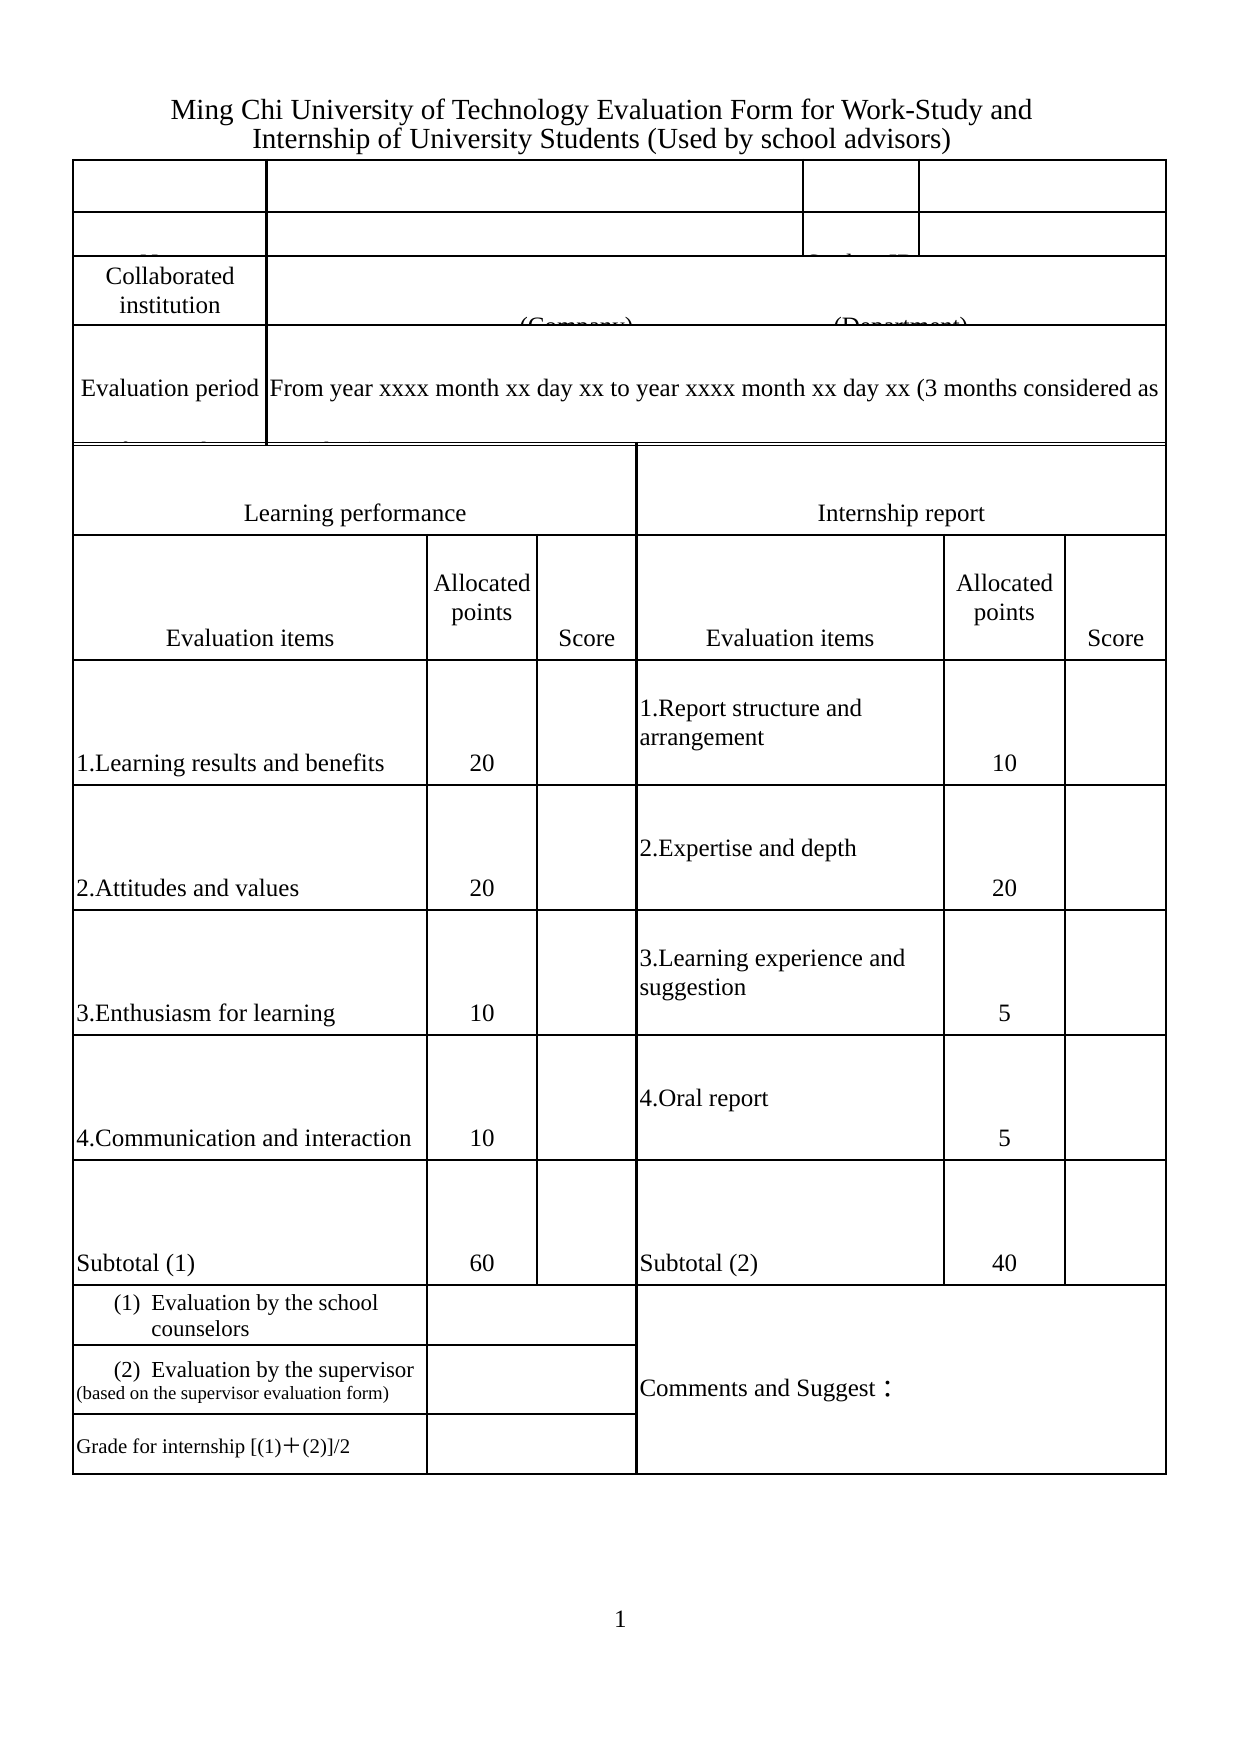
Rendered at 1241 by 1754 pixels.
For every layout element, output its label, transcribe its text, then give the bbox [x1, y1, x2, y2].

table_cell [538, 786, 635, 909]
table_cell 2.Attitudes and values [74, 786, 426, 909]
table_cell Name [74, 213, 265, 254]
table_cell Comments and Suggest： [638, 1286, 1165, 1473]
table_header Department of xx, year x [268, 161, 802, 211]
table_cell 10 [428, 911, 536, 1034]
table_cell Evaluation by the supervisor (based on the supervisor evaluation form) [74, 1346, 426, 1413]
table_cell [1066, 911, 1165, 1034]
table_cell 4.Oral report [638, 1036, 943, 1159]
table_cell [538, 661, 635, 784]
table_cell Grade for internship [(1)＋(2)]/2 [74, 1415, 426, 1473]
table_cell 40 [945, 1161, 1064, 1284]
table_cell 3.Enthusiasm for learning [74, 911, 426, 1034]
table_header Class [74, 161, 265, 211]
table_cell Evaluation items [638, 536, 943, 659]
table_cell Score [538, 536, 635, 659]
table_cell 20 [428, 661, 536, 784]
table_cell [1066, 661, 1165, 784]
table_header Phase [804, 161, 918, 211]
table_cell [538, 1161, 635, 1284]
table_cell 1.Learning results and benefits [74, 661, 426, 784]
table_header [920, 161, 1165, 211]
table_cell Allocated points [428, 536, 536, 659]
table_cell 4.Communication and interaction [74, 1036, 426, 1159]
table_cell 20 [945, 786, 1064, 909]
table_cell 10 [945, 661, 1064, 784]
table_cell 5 [945, 1036, 1064, 1159]
table_cell Evaluation items [74, 536, 426, 659]
table_cell 5 [945, 911, 1064, 1034]
table_cell From year xxxx month xx day xx to year xxxx month xx day xx (3 months considered as one phase) [268, 326, 1165, 442]
table_cell Collaborated institution [74, 257, 265, 324]
table_cell 20 [428, 786, 536, 909]
table_cell [920, 213, 1165, 254]
table_cell Learning performance [74, 446, 635, 534]
table_cell 10 [428, 1036, 536, 1159]
table_cell [538, 911, 635, 1034]
table_cell [268, 213, 802, 254]
table_cell 60 [428, 1161, 536, 1284]
table_cell Allocated points [945, 536, 1064, 659]
table_cell 1.Report structure and arrangement [638, 661, 943, 784]
table_cell [428, 1415, 635, 1473]
table_cell Subtotal (2) [638, 1161, 943, 1284]
table_cell (Company) (Department) [268, 257, 1165, 324]
table_cell 3.Learning experience and suggestion [638, 911, 943, 1034]
table_cell [1066, 786, 1165, 909]
table_cell [538, 1036, 635, 1159]
table_cell Internship report [638, 446, 1165, 534]
table_cell Evaluation by the school counselors [74, 1286, 426, 1344]
table_cell [1066, 1036, 1165, 1159]
table_cell Student ID [804, 213, 918, 254]
table_cell 2.Expertise and depth [638, 786, 943, 909]
table_cell Evaluation period of internship [74, 326, 265, 442]
table_cell Score [1066, 536, 1165, 659]
table_cell [428, 1346, 635, 1413]
table_cell [428, 1286, 635, 1344]
text Ming Chi University of Technology Evaluation Form for Work-Study and Internship of University Students (Used by school advisors) [150, 96, 1053, 154]
table_cell Subtotal (1) [74, 1161, 426, 1284]
table_cell [1066, 1161, 1165, 1284]
